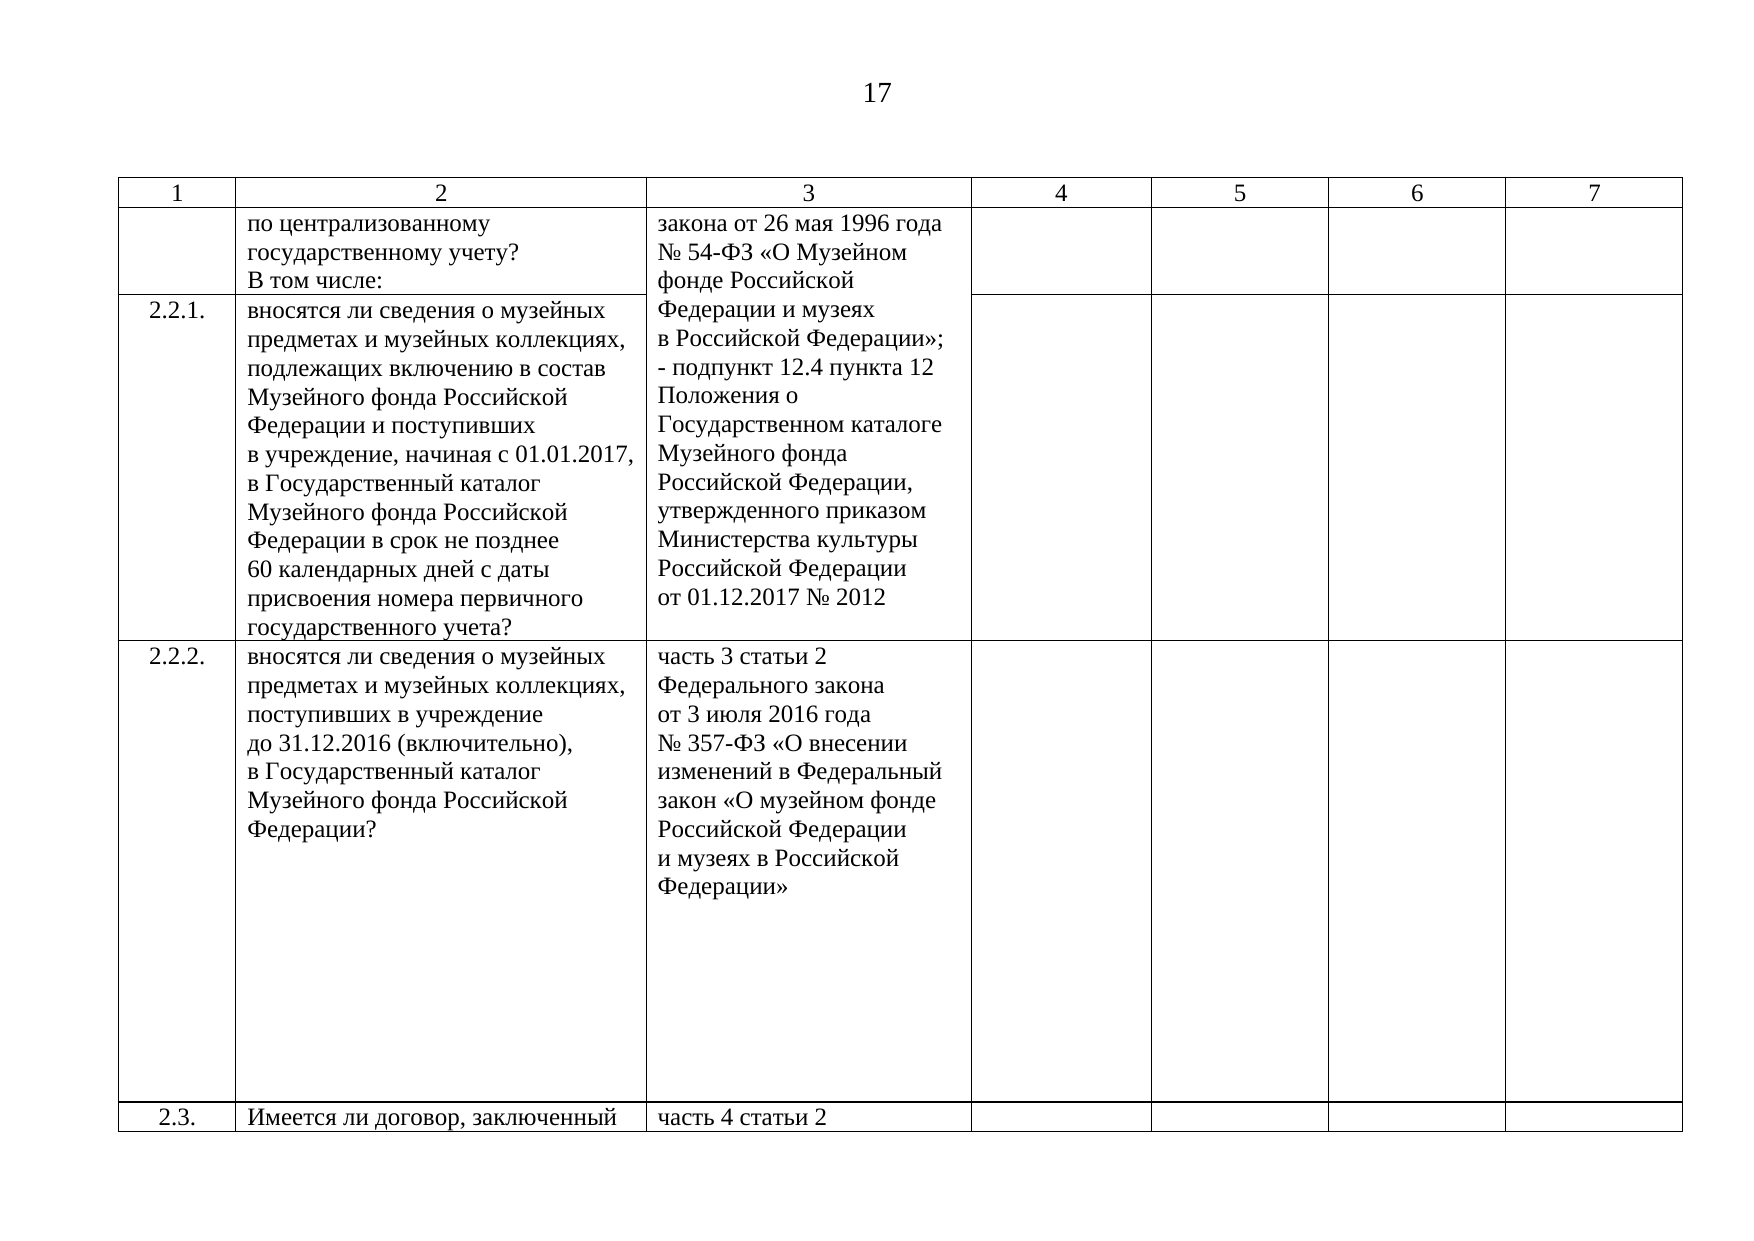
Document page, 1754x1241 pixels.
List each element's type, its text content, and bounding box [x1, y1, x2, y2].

table_cell 2.3. [119, 1103, 235, 1131]
table_cell [119, 208, 235, 294]
table_cell [1506, 208, 1682, 294]
table_header 6 [1329, 178, 1505, 207]
table_cell [972, 1103, 1151, 1131]
table_cell часть 4 статьи 2 [647, 1103, 971, 1131]
table_cell [1152, 208, 1328, 294]
table_cell [1506, 1103, 1682, 1131]
table_cell 2.2.1. [119, 295, 235, 640]
table_cell [1506, 641, 1682, 1101]
table_cell [1329, 208, 1505, 294]
table_cell [1329, 641, 1505, 1101]
table_cell закона от 26 мая 1996 года № 54-ФЗ «О Музейном фонде Российской Федерации и музеях в Российской Федерации»; - подпункт 12.4 пункта 12 Положения о Государственном каталоге Музейного фонда Российской Федерации, утвержденного приказом Министерства культуры Российской Федерации от 01.12.2017 № 2012 [647, 208, 971, 640]
table_header 2 [236, 178, 646, 207]
table_header 1 [119, 178, 235, 207]
table_cell [1329, 295, 1505, 640]
table_header 5 [1152, 178, 1328, 207]
table_cell [1152, 641, 1328, 1101]
table_header 7 [1506, 178, 1682, 207]
table_cell [1152, 295, 1328, 640]
table_cell вносятся ли сведения о музейных предметах и музейных коллекциях, подлежащих включению в состав Музейного фонда Российской Федерации и поступивших в учреждение, начиная с 01.01.2017, в Государственный каталог Музейного фонда Российской Федерации в срок не позднее 60 календарных дней с даты присвоения номера первичного государственного учета? [236, 295, 646, 640]
table_cell [1506, 295, 1682, 640]
table_cell [1329, 1103, 1505, 1131]
table_cell [972, 295, 1151, 640]
table_cell Имеется ли договор, заключенный [236, 1103, 646, 1131]
table_cell вносятся ли сведения о музейных предметах и музейных коллекциях, поступивших в учреждение до 31.12.2016 (включительно), в Государственный каталог Музейного фонда Российской Федерации? [236, 641, 646, 1101]
table_header 4 [972, 178, 1151, 207]
table_cell [1152, 1103, 1328, 1131]
table_cell [972, 641, 1151, 1101]
table_cell по централизованному государственному учету? В том числе: [236, 208, 646, 294]
table_cell [972, 208, 1151, 294]
table_cell 2.2.2. [119, 641, 235, 1101]
table_cell часть 3 статьи 2 Федерального закона от 3 июля 2016 года № 357-ФЗ «О внесении изменений в Федеральный закон «О музейном фонде Российской Федерации и музеях в Российской Федерации» [647, 641, 971, 1101]
table_header 3 [647, 178, 971, 207]
